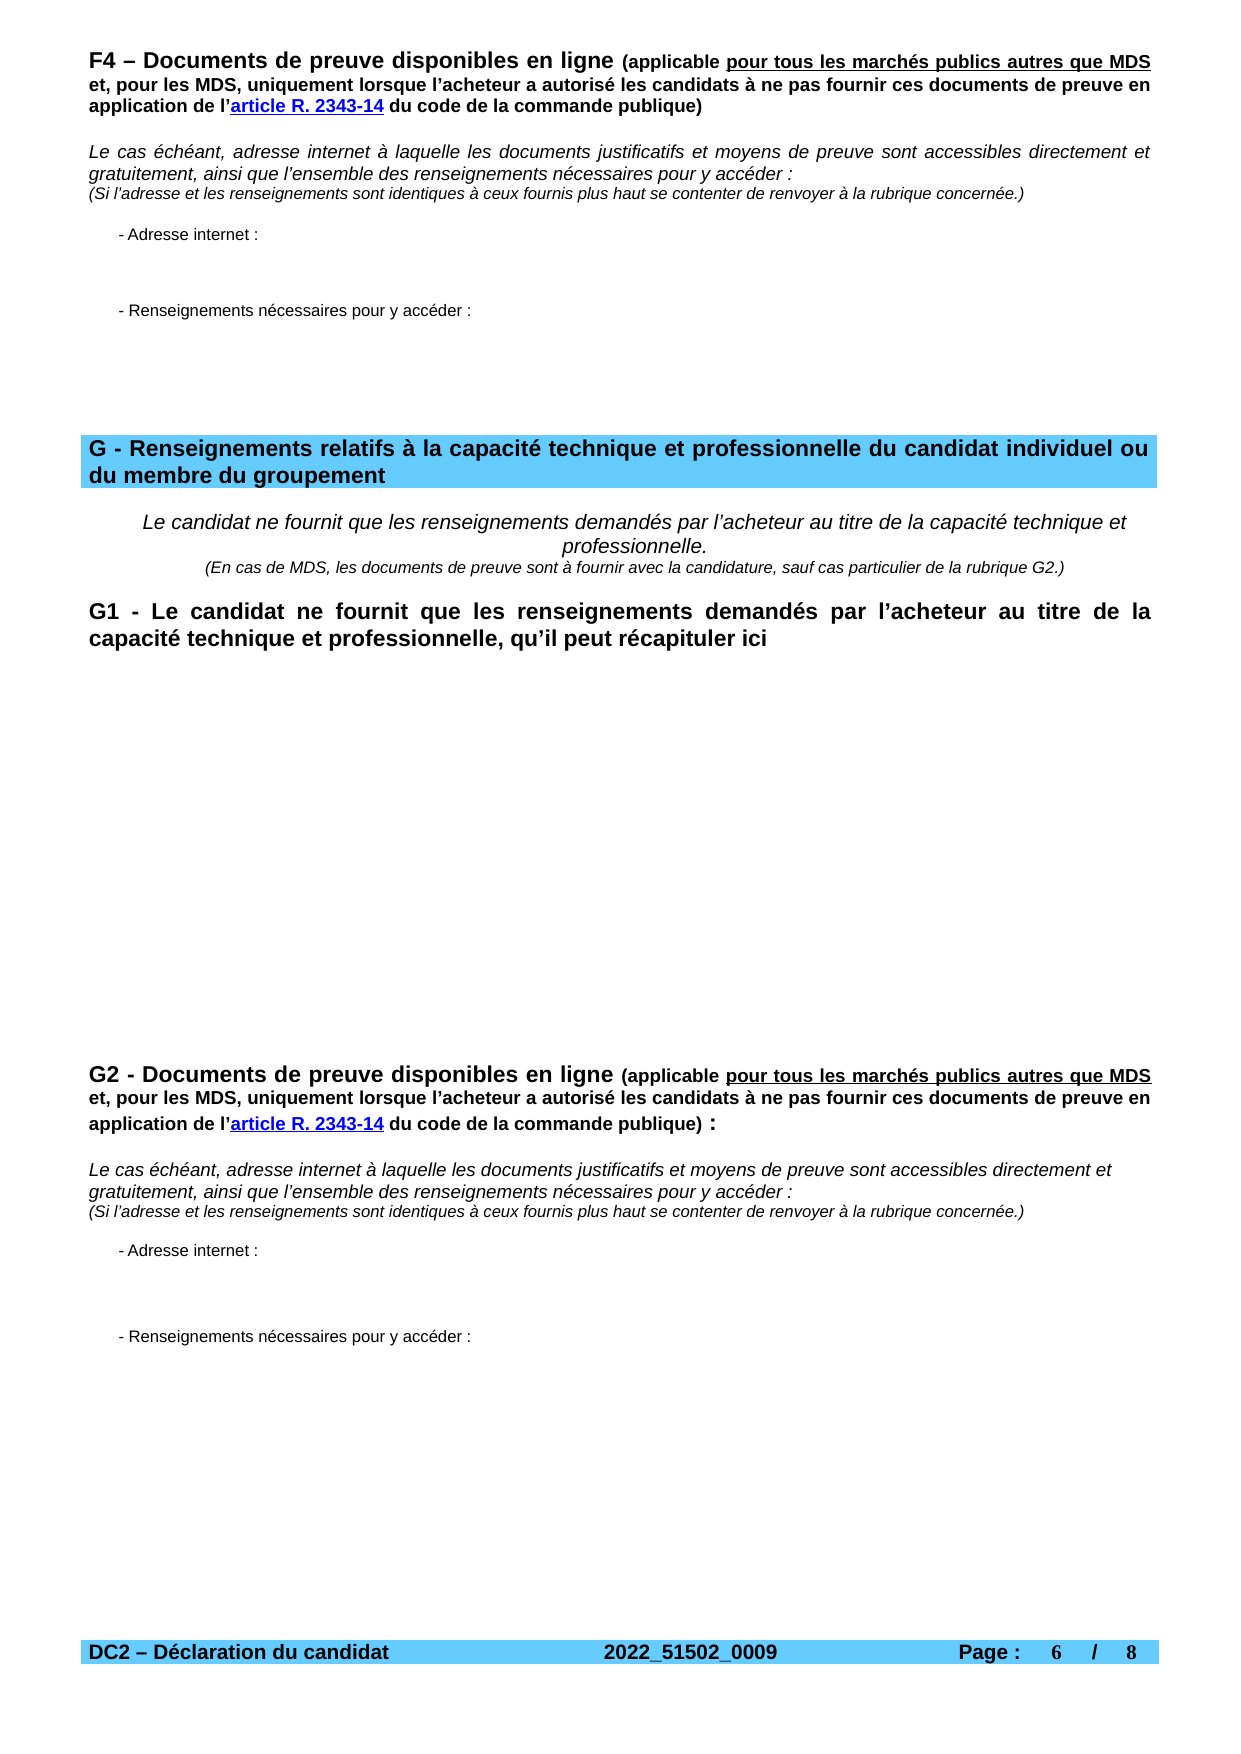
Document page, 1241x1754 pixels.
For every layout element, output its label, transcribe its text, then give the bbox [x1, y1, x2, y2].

text Le cas échéant, adresse internet à laquelle les documents justificatifs et moyens de preuve sont accessibles directement et gratuitement, ainsi que l’ensemble des renseignements nécessaires pour y accéder : [89, 141, 1152, 184]
text (Si l’adresse et les renseignements sont identiques à ceux fournis plus haut se contenter de renvoyer à la rubrique concernée.) [89, 184, 1152, 203]
text (Si l’adresse et les renseignements sont identiques à ceux fournis plus haut se contenter de renvoyer à la rubrique concernée.) [89, 1202, 1152, 1221]
text - Adresse internet : [118, 224, 1152, 244]
text Le candidat ne fournit que les renseignements demandés par l’acheteur au titre de la capacité technique et professionnelle. (En cas de MDS, les documents de preuve sont à fournir avec la candidature, sauf cas particulier de la rubrique G2.) [118, 510, 1152, 577]
text - Renseignements nécessaires pour y accéder : [118, 301, 1152, 320]
text Le cas échéant, adresse internet à laquelle les documents justificatifs et moyens de preuve sont accessibles directement et gratuitement, ainsi que l’ensemble des renseignements nécessaires pour y accéder : [89, 1159, 1152, 1202]
text F4 – Documents de preuve disponibles en ligne (applicable pour tous les marchés publics autres que MDS et, pour les MDS, uniquement lorsque l’acheteur a autorisé les candidats à ne pas fournir ces documents de preuve en application de l’article R. 2343-14 du code de la commande publique) [89, 47, 1152, 117]
text G1 - Le candidat ne fournit que les renseignements demandés par l’acheteur au titre de la capacité technique et professionnelle, qu’il peut récapituler ici [89, 598, 1152, 651]
text - Adresse internet : [118, 1240, 1152, 1259]
table_header G - Renseignements relatifs à la capacité technique et professionnelle du candidat individuel ou du membre du groupement [81, 435, 1157, 488]
text - Renseignements nécessaires pour y accéder : [118, 1327, 1152, 1346]
text G2 - Documents de preuve disponibles en ligne (applicable pour tous les marchés publics autres que MDS et, pour les MDS, uniquement lorsque l’acheteur a autorisé les candidats à ne pas fournir ces documents de preuve en application de l’article R. 2343-14 du code de la commande publique) : [89, 1061, 1152, 1135]
